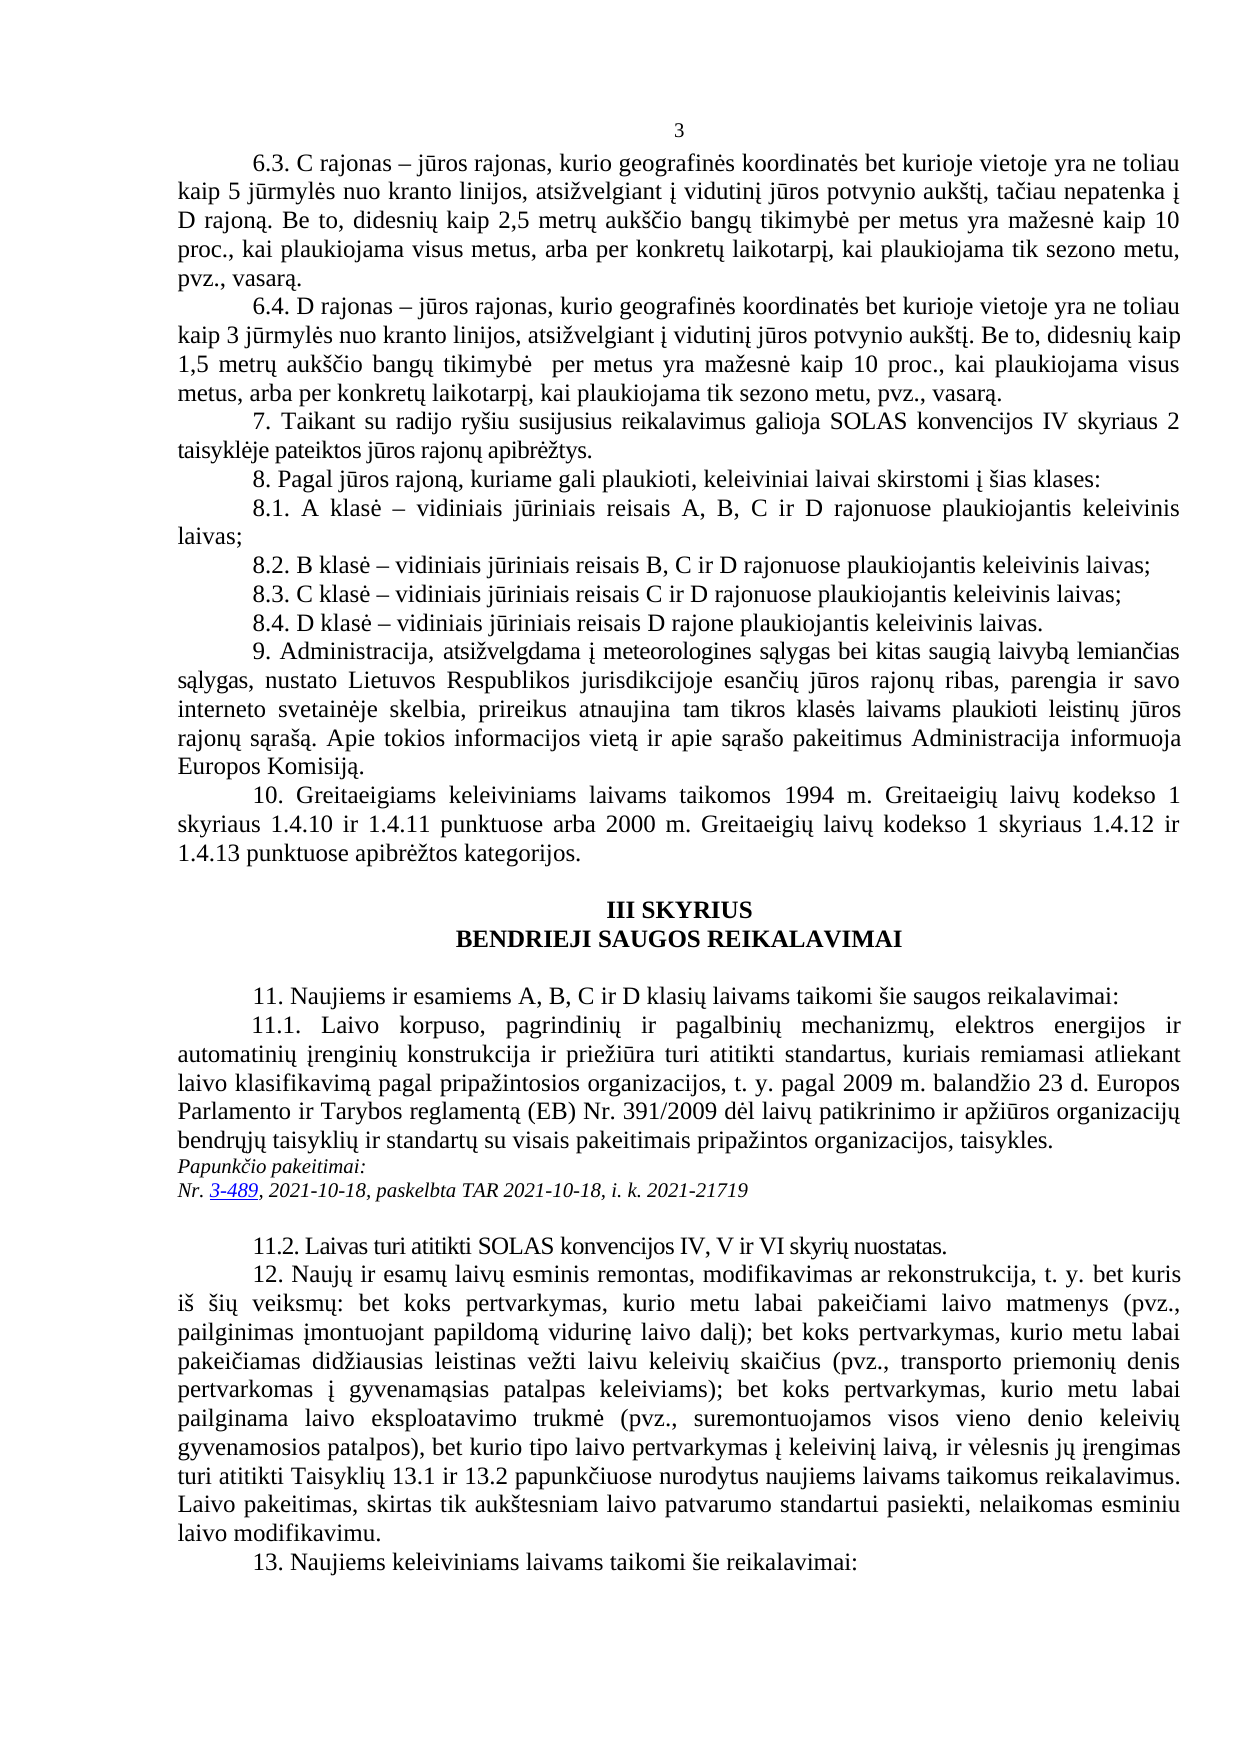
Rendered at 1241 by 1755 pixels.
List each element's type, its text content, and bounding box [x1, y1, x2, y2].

text 10. Greitaeigiams keleiviniams laivams taikomos 1994 m. Greitaeigių laivų kodekso 1 skyriaus 1.4.10 ir 1.4.11 punktuose arba 2000 m. Greitaeigių laivų kodekso 1 skyriaus 1.4.12 ir 1.4.13 punktuose apibrėžtos kategorijos. [177, 780, 1181, 866]
text 11. Naujiems ir esamiems A, B, C ir D klasių laivams taikomi šie saugos reikalavimai: [177, 981, 1181, 1010]
text Nr. 3-489, 2021-10-18, paskelbta TAR 2021-10-18, i. k. 2021-21719 [177, 1178, 1181, 1202]
text 11.2. Laivas turi atitikti Solas konvencijos IV, V ir VI skyrių nuostatas. [177, 1231, 1181, 1259]
text Papunkčio pakeitimai: [177, 1154, 1181, 1178]
text 13. Naujiems keleiviniams laivams taikomi šie reikalavimai: [177, 1547, 1181, 1576]
text 6.4. D rajonas – jūros rajonas, kurio geografinės koordinatės bet kurioje vietoje yra ne toliau kaip 3 jūrmylės nuo kranto linijos, atsižvelgiant į vidutinį jūros potvynio aukštį. Be to, didesnių kaip 1,5 metrų aukščio bangų tikimybė per metus yra mažesnė kaip 10 proc., kai plaukiojama visus metus, arba per konkretų laikotarpį, kai plaukiojama tik sezono metu, pvz., vasarą. [177, 291, 1181, 406]
text 8.3. C klasė – vidiniais jūriniais reisais C ir D rajonuose plaukiojantis keleivinis laivas; [177, 579, 1181, 608]
text 12. Naujų ir esamų laivų esminis remontas, modifikavimas ar rekonstrukcija, t. y. bet kuris iš šių veiksmų: bet koks pertvarkymas, kurio metu labai pakeičiami laivo matmenys (pvz., pailginimas įmontuojant papildomą vidurinę laivo dalį); bet koks pertvarkymas, kurio metu labai pakeičiamas didžiausias leistinas vežti laivu keleivių skaičius (pvz., transporto priemonių denis pertvarkomas į gyvenamąsias patalpas keleiviams); bet koks pertvarkymas, kurio metu labai pailginama laivo eksploatavimo trukmė (pvz., suremontuojamos visos vieno denio keleivių gyvenamosios patalpos), bet kurio tipo laivo pertvarkymas į keleivinį laivą, ir vėlesnis jų įrengimas turi atitikti Taisyklių 13.1 ir 13.2 papunkčiuose nurodytus naujiems laivams taikomus reikalavimus. Laivo pakeitimas, skirtas tik aukštesniam laivo patvarumo standartui pasiekti, nelaikomas esminiu laivo modifikavimu. [177, 1259, 1181, 1547]
text 8. Pagal jūros rajoną, kuriame gali plaukioti, keleiviniai laivai skirstomi į šias klases: [177, 464, 1181, 493]
text 6.3. C rajonas – jūros rajonas, kurio geografinės koordinatės bet kurioje vietoje yra ne toliau kaip 5 jūrmylės nuo kranto linijos, atsižvelgiant į vidutinį jūros potvynio aukštį, tačiau nepatenka į D rajoną. Be to, didesnių kaip 2,5 metrų aukščio bangų tikimybė per metus yra mažesnė kaip 10 proc., kai plaukiojama visus metus, arba per konkretų laikotarpį, kai plaukiojama tik sezono metu, pvz., vasarą. [177, 148, 1181, 291]
text 11.1. Laivo korpuso, pagrindinių ir pagalbinių mechanizmų, elektros energijos ir automatinių įrenginių konstrukcija ir priežiūra turi atitikti standartus, kuriais remiamasi atliekant laivo klasifikavimą pagal pripažintosios organizacijos, t. y. pagal 2009 m. balandžio 23 d. Europos Parlamento ir Tarybos reglamentą (EB) Nr. 391/2009 dėl laivų patikrinimo ir apžiūros organizacijų bendrųjų taisyklių ir standartų su visais pakeitimais pripažintos organizacijos, taisykles. [177, 1010, 1181, 1154]
text 8.1. A klasė – vidiniais jūriniais reisais A, B, C ir D rajonuose plaukiojantis keleivinis laivas; [177, 493, 1181, 550]
text 9. Administracija, atsižvelgdama į meteorologines sąlygas bei kitas saugią laivybą lemiančias sąlygas, nustato Lietuvos Respublikos jurisdikcijoje esančių jūros rajonų ribas, parengia ir savo interneto svetainėje skelbia, prireikus atnaujina tam tikros klasės laivams plaukioti leistinų jūros rajonų sąrašą. Apie tokios informacijos vietą ir apie sąrašo pakeitimus Administracija informuoja Europos Komisiją. [177, 636, 1181, 780]
text BENDRIEJI SAUGOS REIKALAVIMAI [177, 924, 1181, 953]
text 7. Taikant su radijo ryšiu susijusius reikalavimus galioja SOLAS konvencijos IV skyriaus 2 taisyklėje pateiktos jūros rajonų apibrėžtys. [177, 406, 1181, 464]
text III SKYRIUS [177, 895, 1181, 924]
text 8.2. B klasė – vidiniais jūriniais reisais B, C ir D rajonuose plaukiojantis keleivinis laivas; [177, 550, 1181, 579]
text 8.4. D klasė – vidiniais jūriniais reisais D rajone plaukiojantis keleivinis laivas. [177, 608, 1181, 636]
